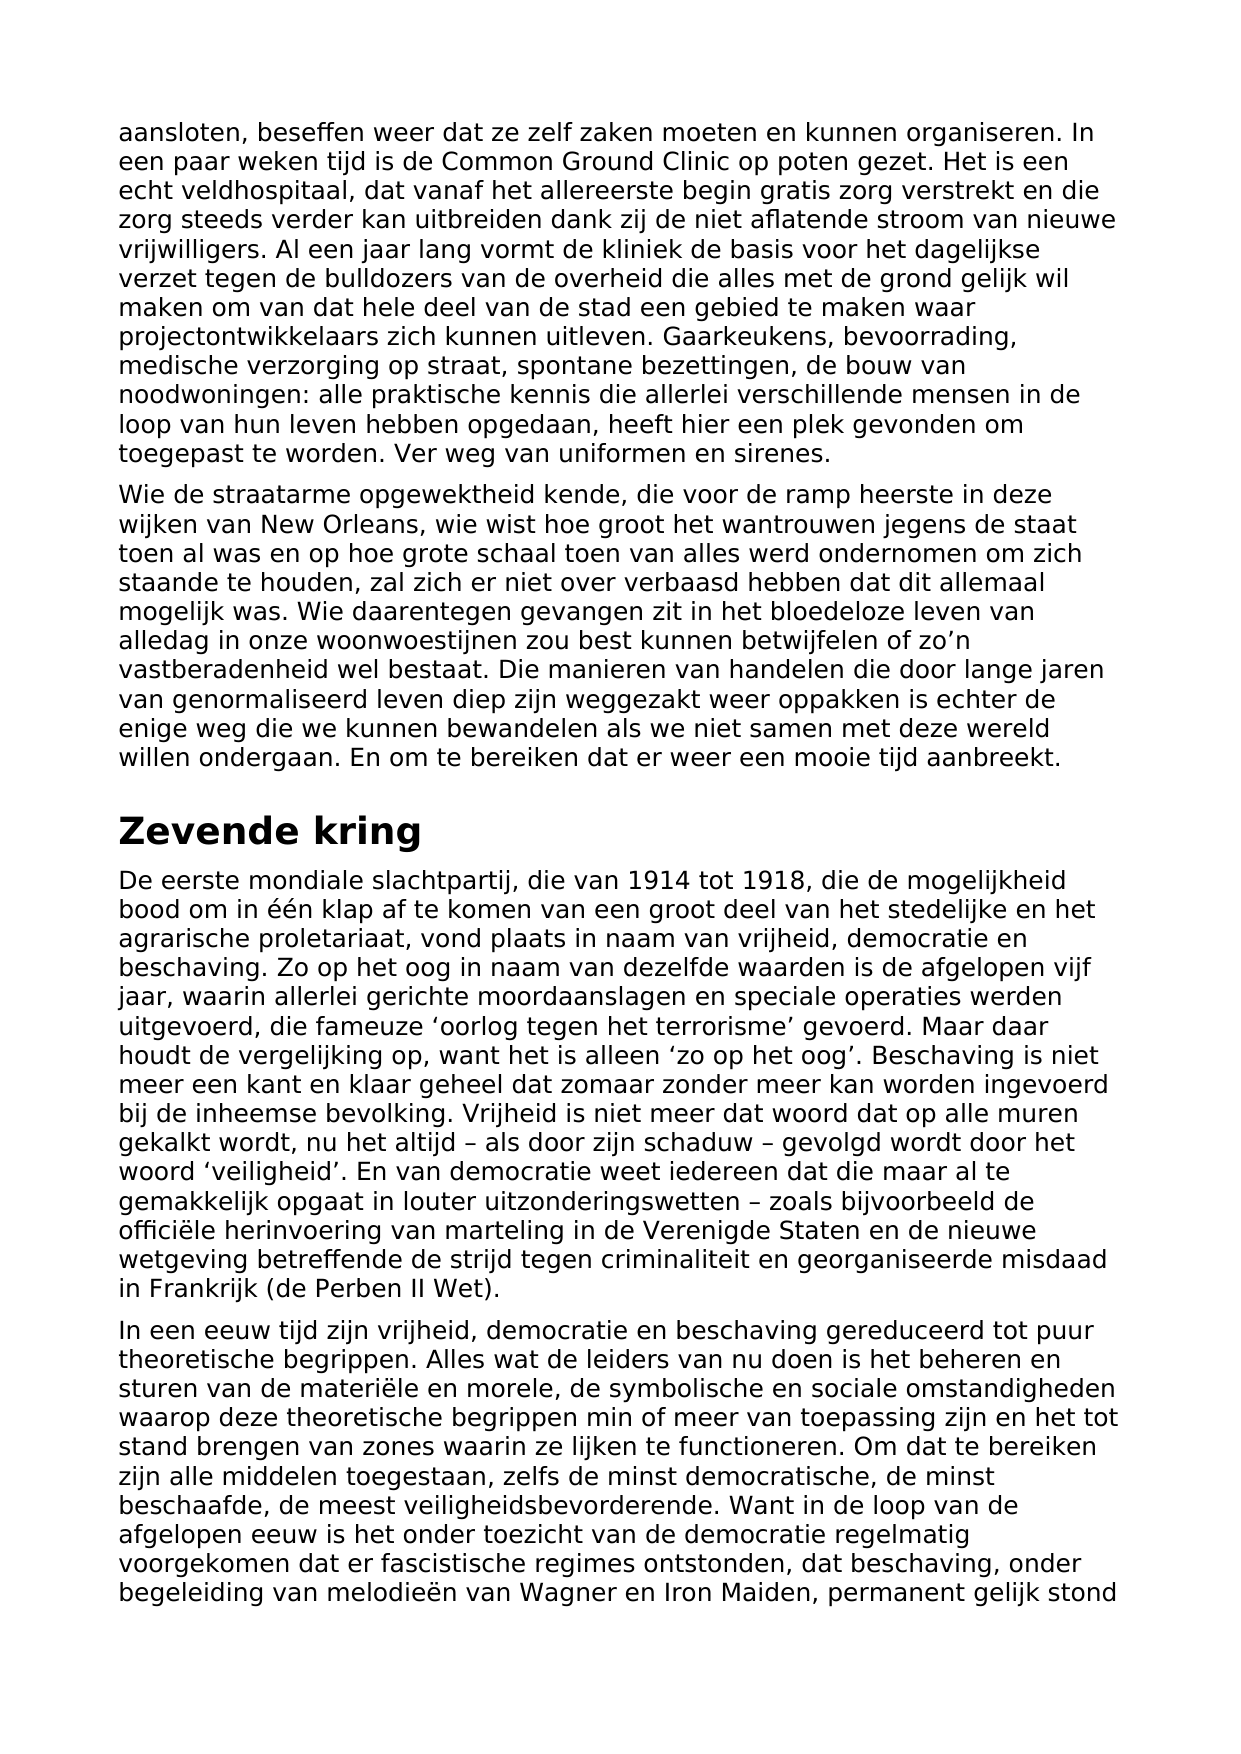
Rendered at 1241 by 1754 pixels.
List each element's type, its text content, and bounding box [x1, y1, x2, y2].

text In een eeuw tijd zijn vrijheid, democratie en beschaving gereduceerd tot puur theoretische begrippen. Alles wat de leiders van nu doen is het beheren en sturen van de materiële en morele, de symbolische en sociale omstandigheden waarop deze theoretische begrippen min of meer van toepassing zijn en het tot stand brengen van zones waarin ze lijken te functioneren. Om dat te bereiken zijn alle middelen toegestaan, zelfs de minst democratische, de minst beschaafde, de meest veiligheidsbevorderende. Want in de loop van de afgelopen eeuw is het onder toezicht van de democratie regelmatig voorgekomen dat er fascistische regimes ontstonden, dat beschaving, onder begeleiding van melodieën van Wagner en Iron Maiden, permanent gelijk stond [118, 1316, 1122, 1608]
text Wie de straatarme opgewektheid kende, die voor de ramp heerste in deze wijken van New Orleans, wie wist hoe groot het wantrouwen jegens de staat toen al was en op hoe grote schaal toen van alles werd ondernomen om zich staande te houden, zal zich er niet over verbaasd hebben dat dit allemaal mogelijk was. Wie daarentegen gevangen zit in het bloedeloze leven van alledag in onze woonwoestijnen zou best kunnen betwijfelen of zo’n vastberadenheid wel bestaat. Die manieren van handelen die door lange jaren van genormaliseerd leven diep zijn weggezakt weer oppakken is echter de enige weg die we kunnen bewandelen als we niet samen met deze wereld willen ondergaan. En om te bereiken dat er weer een mooie tijd aanbreekt. [118, 481, 1122, 772]
text aansloten, beseffen weer dat ze zelf zaken moeten en kunnen organiseren. In een paar weken tijd is de Common Ground Clinic op poten gezet. Het is een echt veldhospitaal, dat vanaf het allereerste begin gratis zorg verstrekt en die zorg steeds verder kan uitbreiden dank zij de niet aflatende stroom van nieuwe vrijwilligers. Al een jaar lang vormt de kliniek de basis voor het dagelijkse verzet tegen de bulldozers van de overheid die alles met de grond gelijk wil maken om van dat hele deel van de stad een gebied te maken waar projectontwikkelaars zich kunnen uitleven. Gaarkeukens, bevoorrading, medische verzorging op straat, spontane bezettingen, de bouw van noodwoningen: alle praktische kennis die allerlei verschillende mensen in de loop van hun leven hebben opgedaan, heeft hier een plek gevonden om toegepast te worden. Ver weg van uniformen en sirenes. [118, 118, 1122, 468]
subtitle Zevende kring [118, 810, 1122, 853]
text De eerste mondiale slachtpartij, die van 1914 tot 1918, die de mogelijkheid bood om in één klap af te komen van een groot deel van het stedelijke en het agrarische proletariaat, vond plaats in naam van vrijheid, democratie en beschaving. Zo op het oog in naam van dezelfde waarden is de afgelopen vijf jaar, waarin allerlei gerichte moordaanslagen en speciale operaties werden uitgevoerd, die fameuze ‘oorlog tegen het terrorisme’ gevoerd. Maar daar houdt de vergelijking op, want het is alleen ‘zo op het oog’. Beschaving is niet meer een kant en klaar geheel dat zomaar zonder meer kan worden ingevoerd bij de inheemse bevolking. Vrijheid is niet meer dat woord dat op alle muren gekalkt wordt, nu het altijd – als door zijn schaduw – gevolgd wordt door het woord ‘veiligheid’. En van democratie weet iedereen dat die maar al te gemakkelijk opgaat in louter uitzonderingswetten – zoals bijvoorbeeld de officiële herinvoering van marteling in de Verenigde Staten en de nieuwe wetgeving betreffende de strijd tegen criminaliteit en georganiseerde misdaad in Frankrijk (de Perben II Wet). [118, 866, 1122, 1303]
